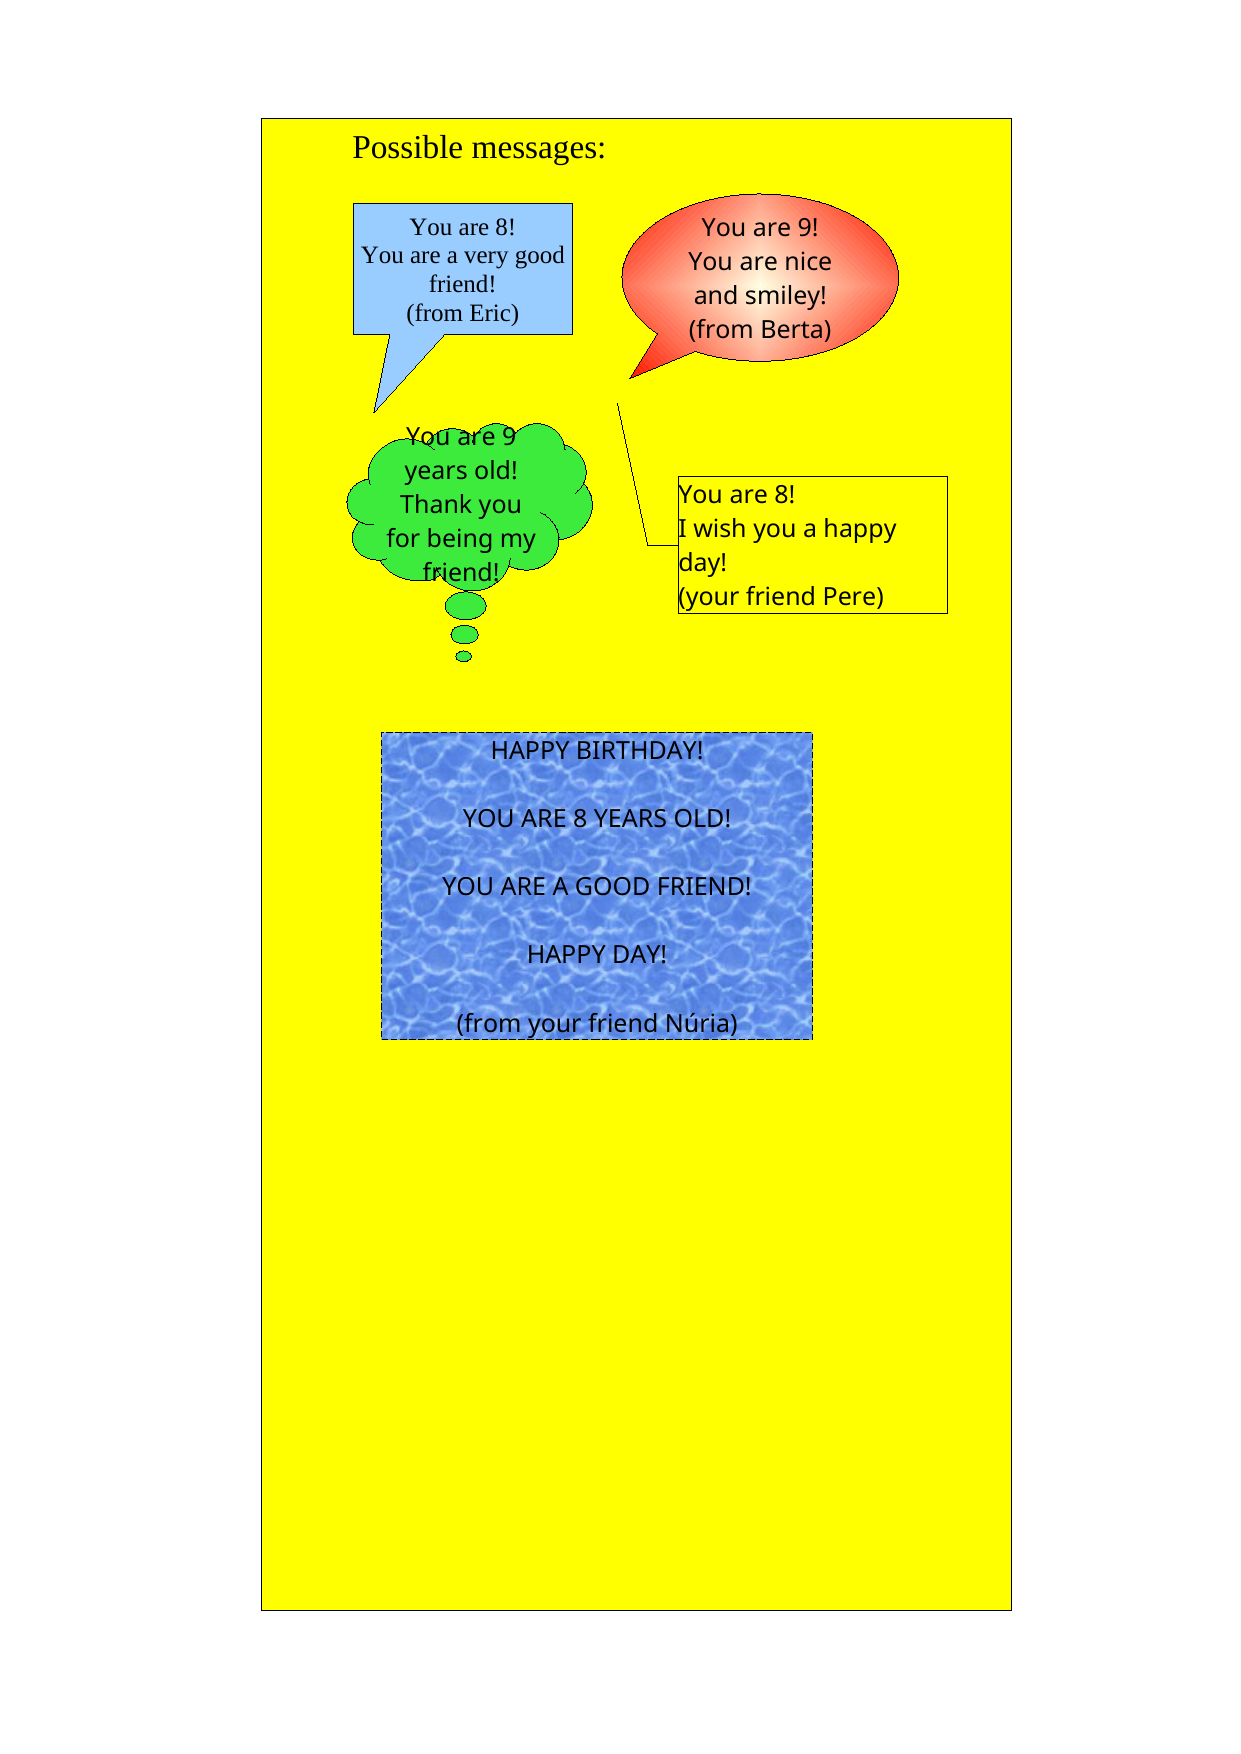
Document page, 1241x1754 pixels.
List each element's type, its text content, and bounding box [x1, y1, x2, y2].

list Possible messages: [314, 127, 995, 166]
picture [381, 732, 813, 1040]
